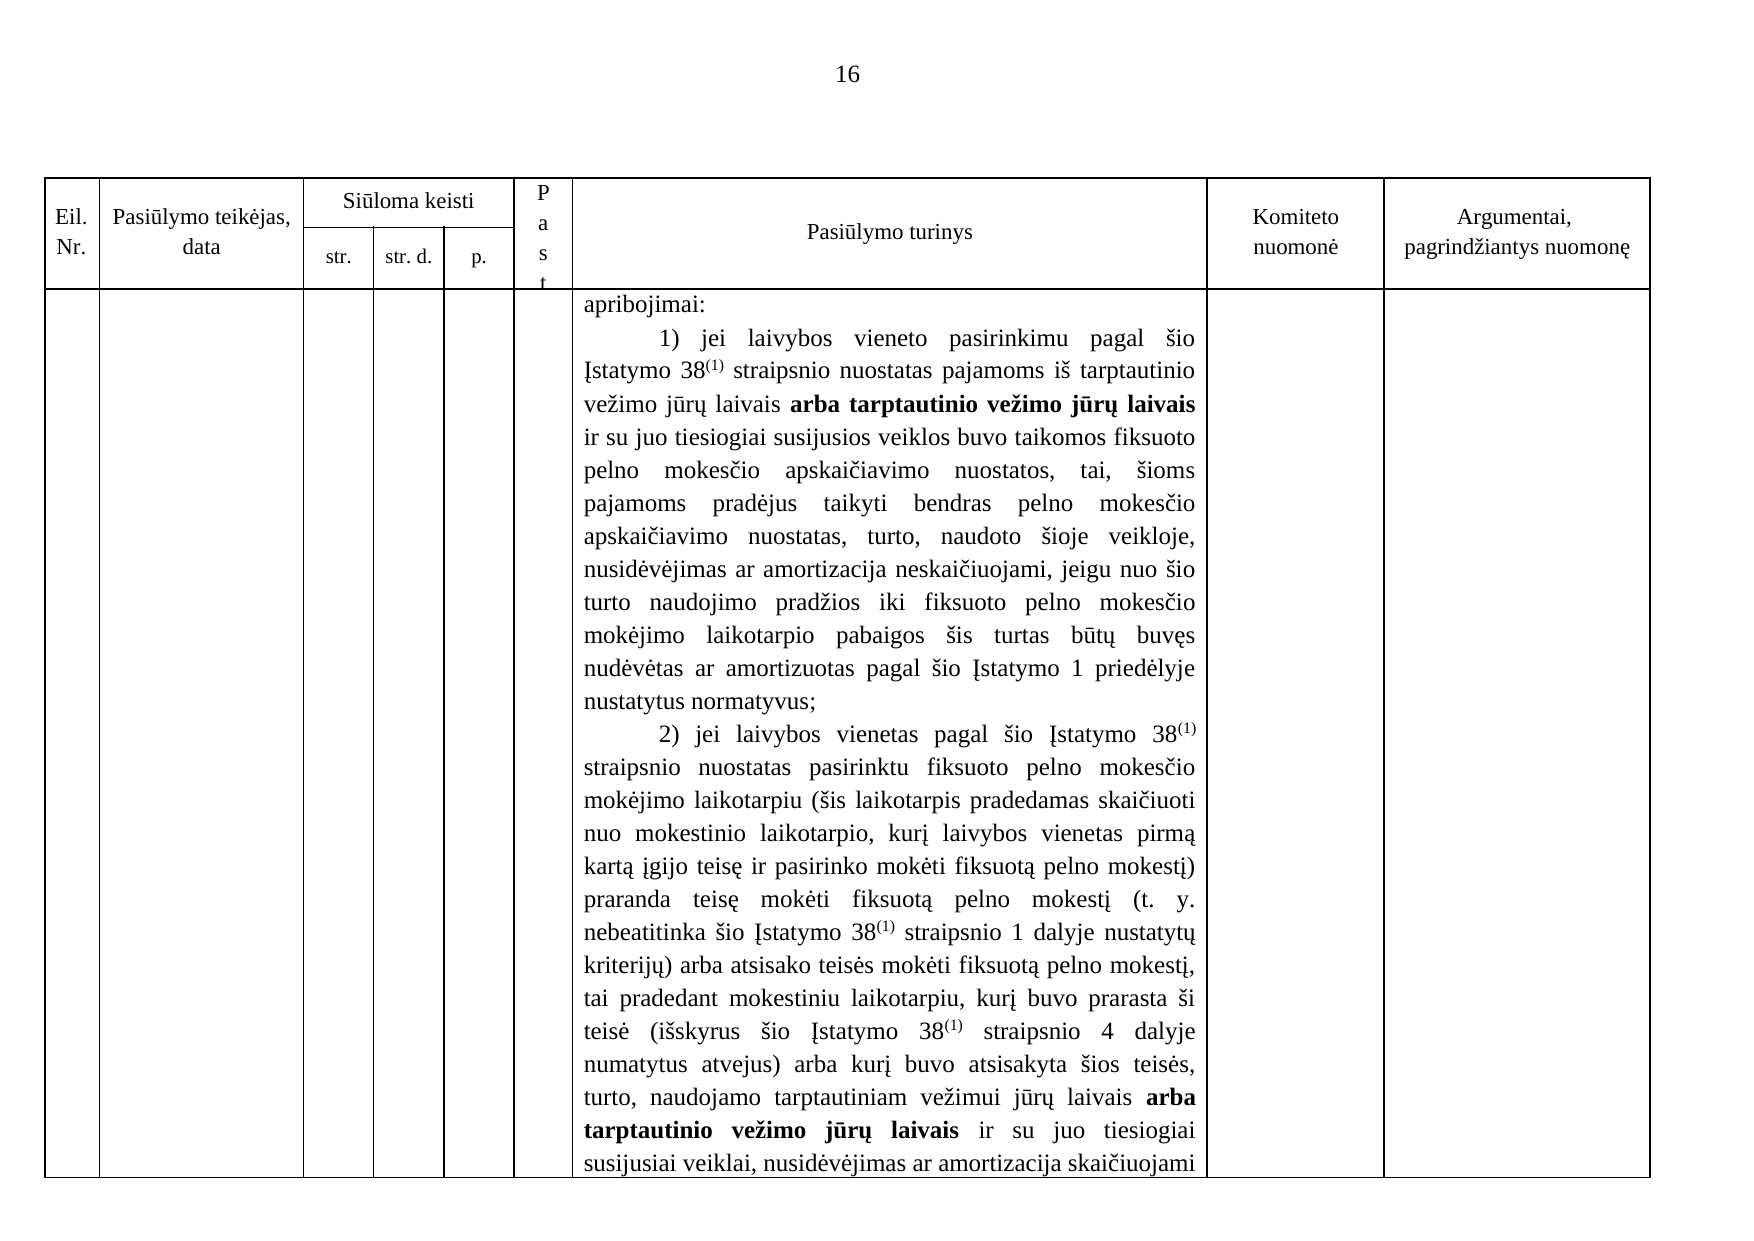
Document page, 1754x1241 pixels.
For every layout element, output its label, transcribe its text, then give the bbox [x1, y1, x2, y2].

table_cell p. [445, 228, 513, 288]
table_header Siūloma keisti [304, 179, 513, 226]
table_header Pasiūlymo turinys [573, 179, 1206, 288]
table_header Komiteto nuomonė [1208, 179, 1383, 288]
table_header Pasiūlymo teikėjas, data [100, 179, 303, 288]
table_cell str. d. [374, 228, 443, 288]
table_cell [515, 290, 572, 1177]
table_cell [445, 290, 513, 1177]
table_cell str. [304, 228, 373, 288]
table_cell [46, 290, 99, 1177]
table_cell apribojimai: 1) jei laivybos vieneto pasirinkimu pagal šio Įstatymo 38(1) straipsnio nuostatas pajamoms iš tarptautinio vežimo jūrų laivais arba tarptautinio vežimo jūrų laivais ir su juo tiesiogiai susijusios veiklos buvo taikomos fiksuoto pelno mokesčio apskaičiavimo nuostatos, tai, šioms pajamoms pradėjus taikyti bendras pelno mokesčio apskaičiavimo nuostatas, turto, naudoto šioje veikloje, nusidėvėjimas ar amortizacija neskaičiuojami, jeigu nuo šio turto naudojimo pradžios iki fiksuoto pelno mokesčio mokėjimo laikotarpio pabaigos šis turtas būtų buvęs nudėvėtas ar amortizuotas pagal šio Įstatymo 1 priedėlyje nustatytus normatyvus; 2) jei laivybos vienetas pagal šio Įstatymo 38(1) straipsnio nuostatas pasirinktu fiksuoto pelno mokesčio mokėjimo laikotarpiu (šis laikotarpis pradedamas skaičiuoti nuo mokestinio laikotarpio, kurį laivybos vienetas pirmą kartą įgijo teisę ir pasirinko mokėti fiksuotą pelno mokestį) praranda teisę mokėti fiksuotą pelno mokestį (t. y. nebeatitinka šio Įstatymo 38(1) straipsnio 1 dalyje nustatytų kriterijų) arba atsisako teisės mokėti fiksuotą pelno mokestį, tai pradedant mokestiniu laikotarpiu, kurį buvo prarasta ši teisė (išskyrus šio Įstatymo 38(1) straipsnio 4 dalyje numatytus atvejus) arba kurį buvo atsisakyta šios teisės, turto, naudojamo tarptautiniam vežimui jūrų laivais arba tarptautinio vežimo jūrų laivais ir su juo tiesiogiai susijusiai veiklai, nusidėvėjimas ar amortizacija skaičiuojami [573, 290, 1206, 1177]
table_cell [304, 290, 373, 1177]
table_cell [1208, 290, 1383, 1177]
table_header Argumentai, pagrindžiantys nuomonę [1385, 179, 1649, 288]
table_cell [100, 290, 303, 1177]
table_header Pastabos [515, 179, 572, 288]
table_cell [1385, 290, 1649, 1177]
table_header Eil. Nr. [46, 179, 99, 288]
table_cell [374, 290, 443, 1177]
